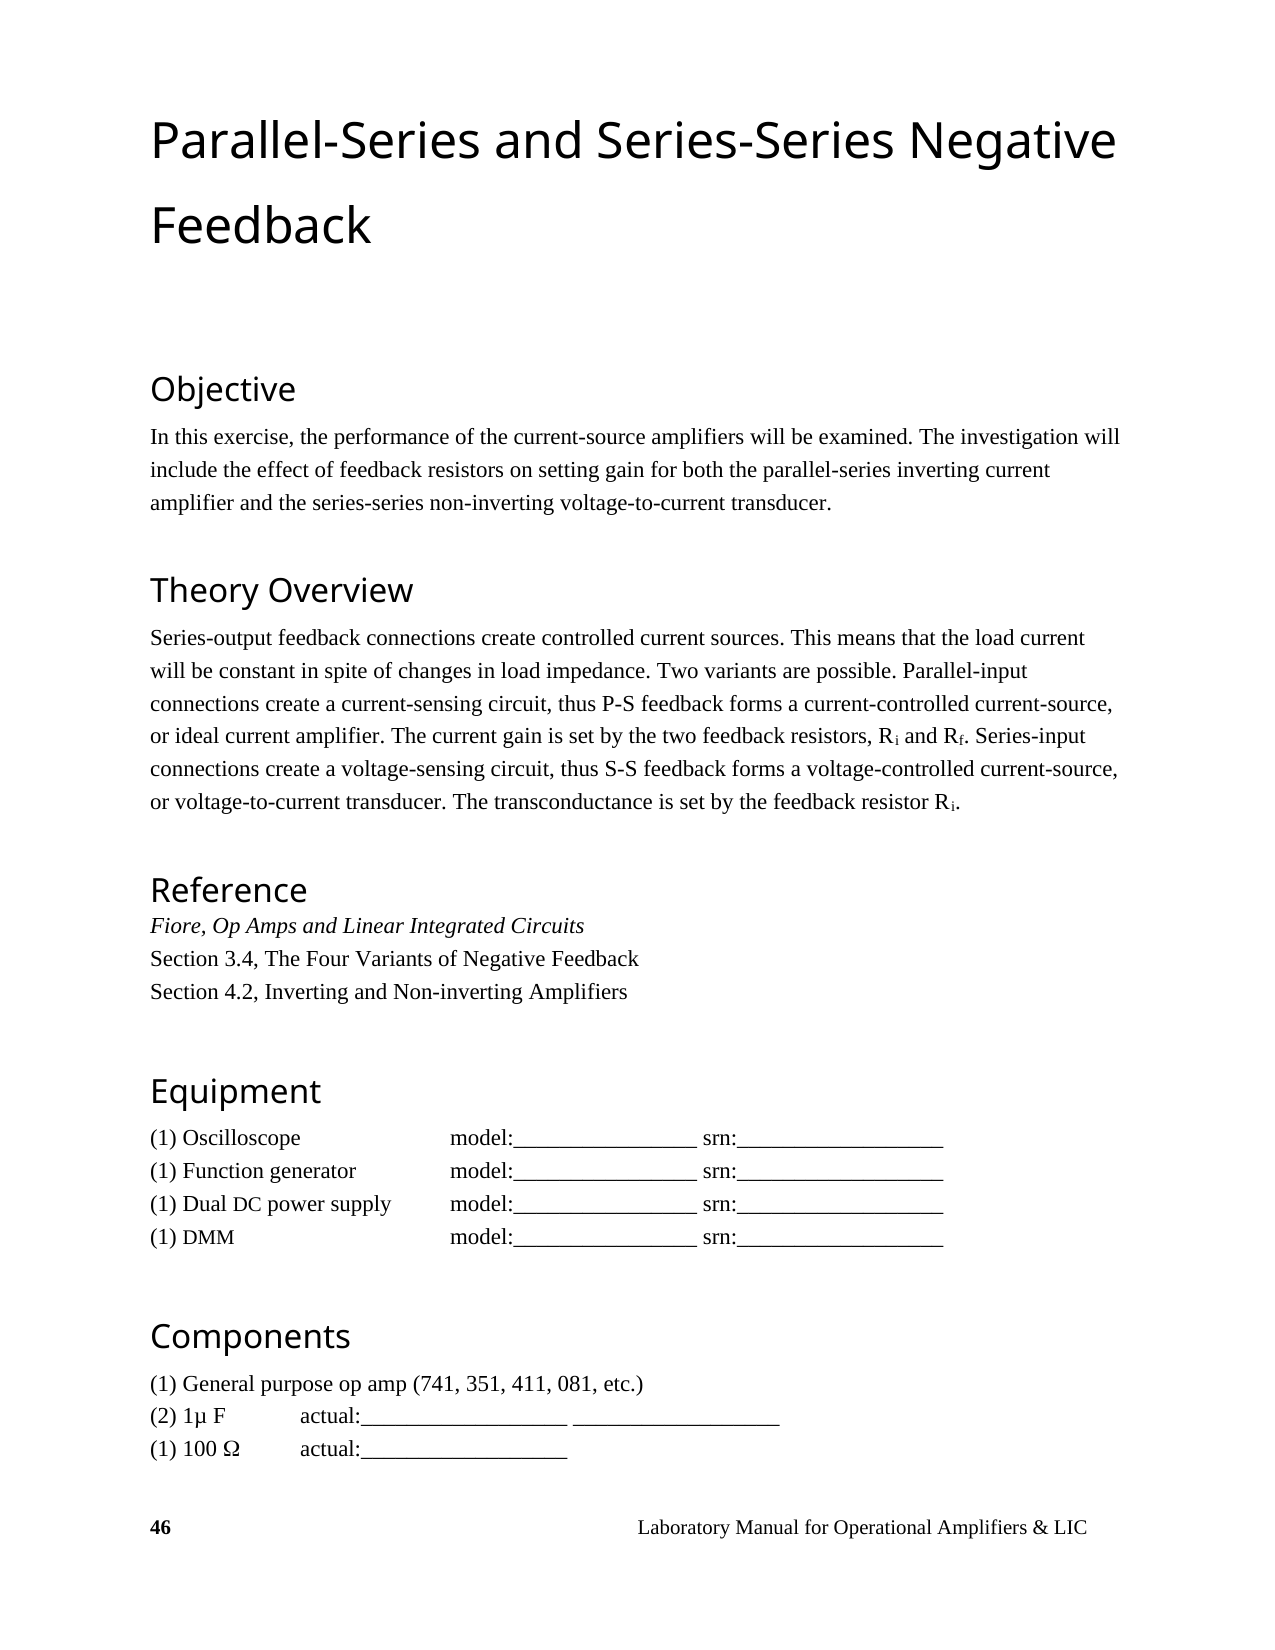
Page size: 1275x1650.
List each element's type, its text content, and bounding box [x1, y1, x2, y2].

text Series-output feedback connections create controlled current sources. This means that the load current will be constant in spite of changes in load impedance. Two variants are possible. Parallel-input connections create a current-sensing circuit, thus P-S feedback forms a current-controlled current-source, or ideal current amplifier. The current gain is set by the two feedback resistors, Ri and Rf. Series-input connections create a voltage-sensing circuit, thus S-S feedback forms a voltage-controlled current-source, or voltage-to-current transducer. The transconductance is set by the feedback resistor Ri. [150, 624, 1125, 815]
subtitle Reference [150, 867, 1125, 912]
text (1) Dual DC power supply model:________________ srn:__________________ [150, 1190, 1125, 1217]
text (2) 1µ F actual:__________________ __________________ [150, 1402, 1125, 1429]
subtitle Theory Overview [150, 567, 1125, 612]
text Fiore, Op Amps and Linear Integrated Circuits [150, 912, 1125, 938]
text (1) 100  actual:__________________ [150, 1435, 1125, 1462]
text (1) DMM model:________________ srn:__________________ [150, 1223, 1125, 1249]
text Section 4.2, Inverting and Non-inverting Amplifiers [150, 978, 1125, 1004]
text Section 3.4, The Four Variants of Negative Feedback [150, 945, 1125, 971]
text (1) General purpose op amp (741, 351, 411, 081, etc.) [150, 1369, 1125, 1396]
text (1) Function generator model:________________ srn:__________________ [150, 1157, 1125, 1184]
text Parallel-Series and Series-Series Negative Feedback [150, 105, 1125, 258]
text (1) Oscilloscope model:________________ srn:__________________ [150, 1124, 1125, 1151]
text Components [150, 1313, 1125, 1358]
subtitle Objective [150, 366, 1125, 411]
subtitle Equipment [150, 1068, 1125, 1113]
text In this exercise, the performance of the current-source amplifiers will be examined. The investigation will include the effect of feedback resistors on setting gain for both the parallel-series inverting current amplifier and the series-series non-inverting voltage-to-current transducer. [150, 423, 1125, 515]
